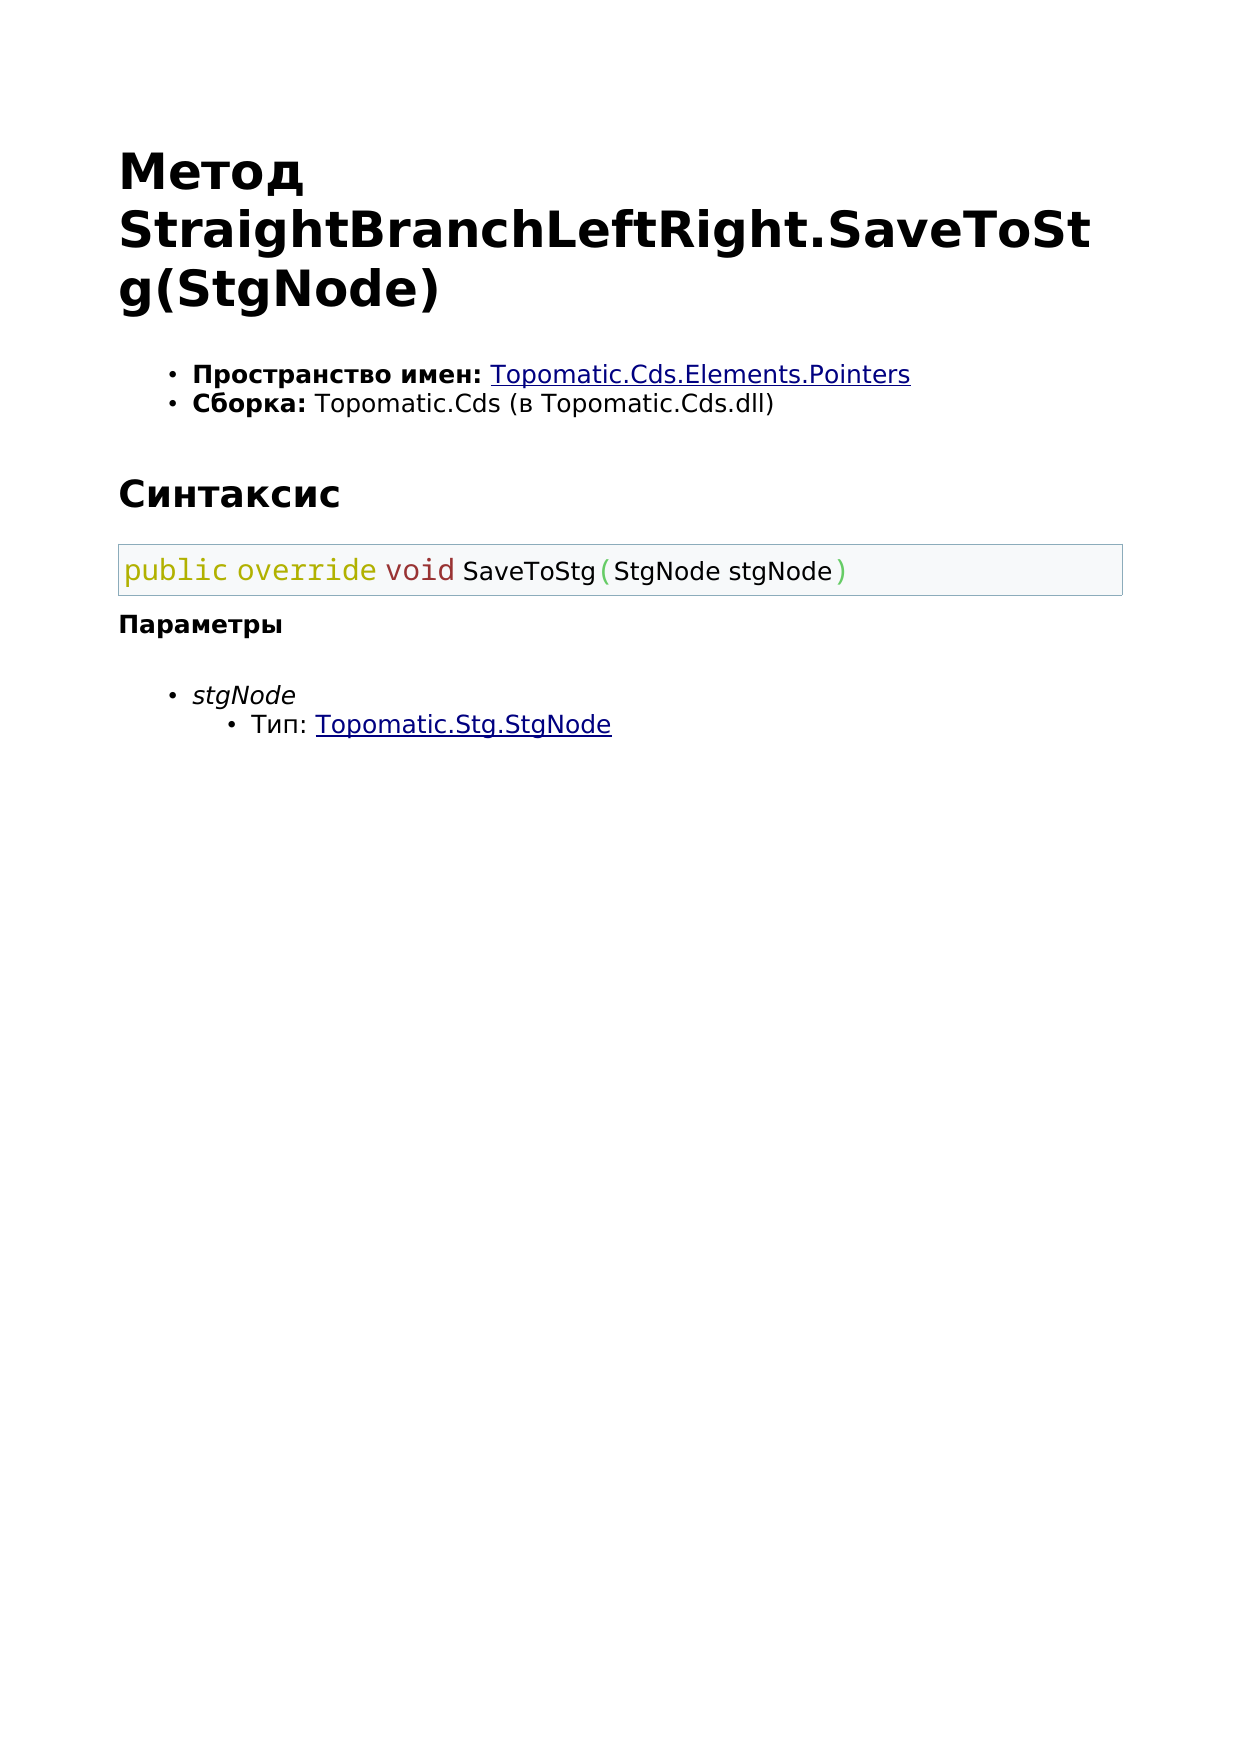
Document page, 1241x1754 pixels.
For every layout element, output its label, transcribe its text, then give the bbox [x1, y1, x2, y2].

list Сборка: Topomatic.Cds (в Topomatic.Cds.dll) [177, 389, 1122, 418]
subtitle Метод StraightBranchLeftRight.SaveToStg(StgNode) [118, 143, 1122, 318]
text Параметры [118, 610, 1122, 639]
list Тип: Topomatic.Stg.StgNode [236, 710, 1122, 739]
subtitle Синтаксис [118, 473, 1122, 516]
table_header public override void SaveToStg(StgNode stgNode) [119, 545, 1122, 595]
list stgNode [177, 681, 1122, 710]
list Пространство имен: Topomatic.Cds.Elements.Pointers [177, 360, 1122, 389]
